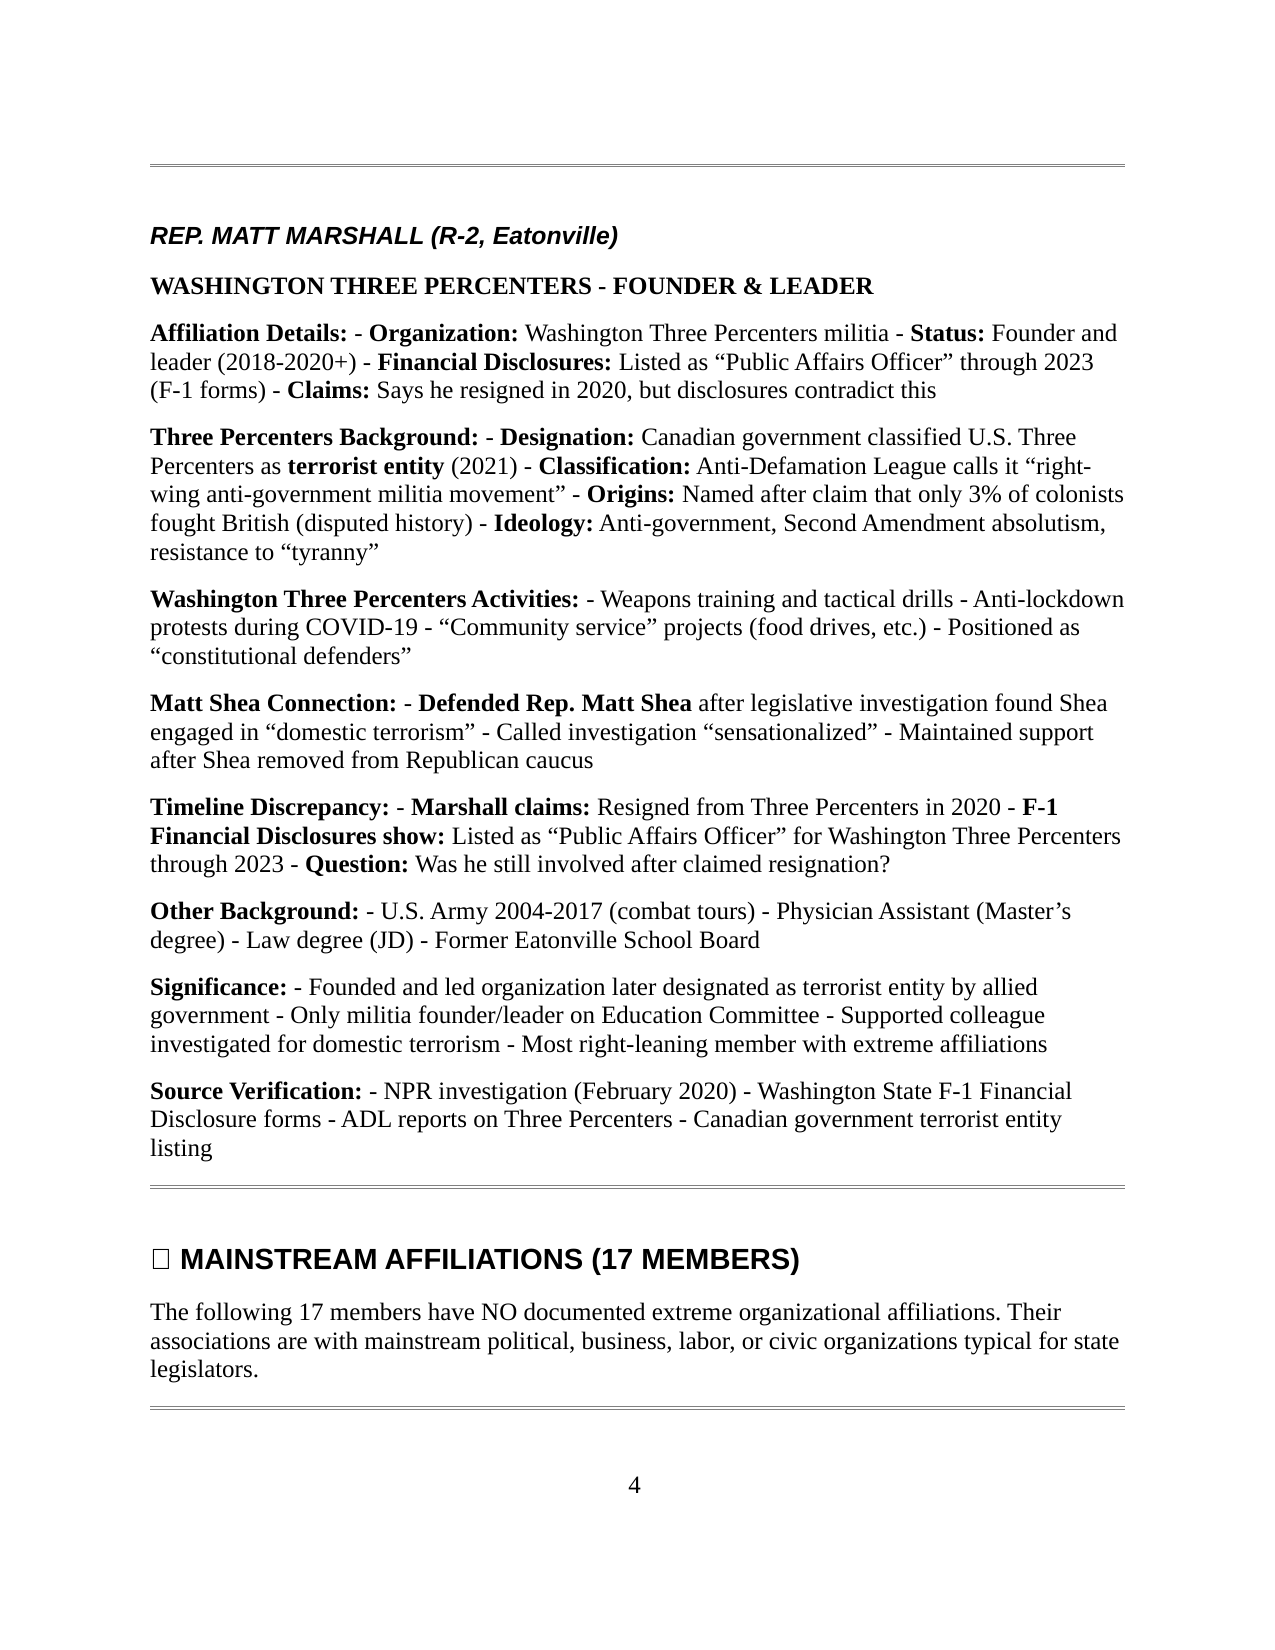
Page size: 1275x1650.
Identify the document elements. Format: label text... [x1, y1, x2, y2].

subtitle ✅ MAINSTREAM AFFILIATIONS (17 MEMBERS) [150, 1242, 1125, 1276]
text The following 17 members have NO documented extreme organizational affiliations. Their associations are with mainstream political, business, labor, or civic organizations typical for state legislators. [150, 1297, 1125, 1383]
text Three Percenters Background: - Designation: Canadian government classified U.S. Three Percenters as terrorist entity (2021) - Classification: Anti-Defamation League calls it “right-wing anti-government militia movement” - Origins: Named after claim that only 3% of colonists fought British (disputed history) - Ideology: Anti-government, Second Amendment absolutism, resistance to “tyranny” [150, 422, 1125, 566]
text Other Background: - U.S. Army 2004-2017 (combat tours) - Physician Assistant (Master’s degree) - Law degree (JD) - Former Eatonville School Board [150, 896, 1125, 954]
text Timeline Discrepancy: - Marshall claims: Resigned from Three Percenters in 2020 - F-1 Financial Disclosures show: Listed as “Public Affairs Officer” for Washington Three Percenters through 2023 - Question: Was he still involved after claimed resignation? [150, 792, 1125, 878]
text WASHINGTON THREE PERCENTERS - FOUNDER & LEADER [150, 271, 1125, 300]
text Significance: - Founded and led organization later designated as terrorist entity by allied government - Only militia founder/leader on Education Committee - Supported colleague investigated for domestic terrorism - Most right-leaning member with extreme affiliations [150, 972, 1125, 1058]
text Affiliation Details: - Organization: Washington Three Percenters militia - Status: Founder and leader (2018-2020+) - Financial Disclosures: Listed as “Public Affairs Officer” through 2023 (F-1 forms) - Claims: Says he resigned in 2020, but disclosures contradict this [150, 318, 1125, 404]
text Source Verification: - NPR investigation (February 2020) - Washington State F-1 Financial Disclosure forms - ADL reports on Three Percenters - Canadian government terrorist entity listing [150, 1076, 1125, 1162]
text Washington Three Percenters Activities: - Weapons training and tactical drills - Anti-lockdown protests during COVID-19 - “Community service” projects (food drives, etc.) - Positioned as “constitutional defenders” [150, 584, 1125, 670]
subtitle REP. MATT MARSHALL (R-2, Eatonville) [150, 221, 1125, 250]
text Matt Shea Connection: - Defended Rep. Matt Shea after legislative investigation found Shea engaged in “domestic terrorism” - Called investigation “sensationalized” - Maintained support after Shea removed from Republican caucus [150, 688, 1125, 774]
